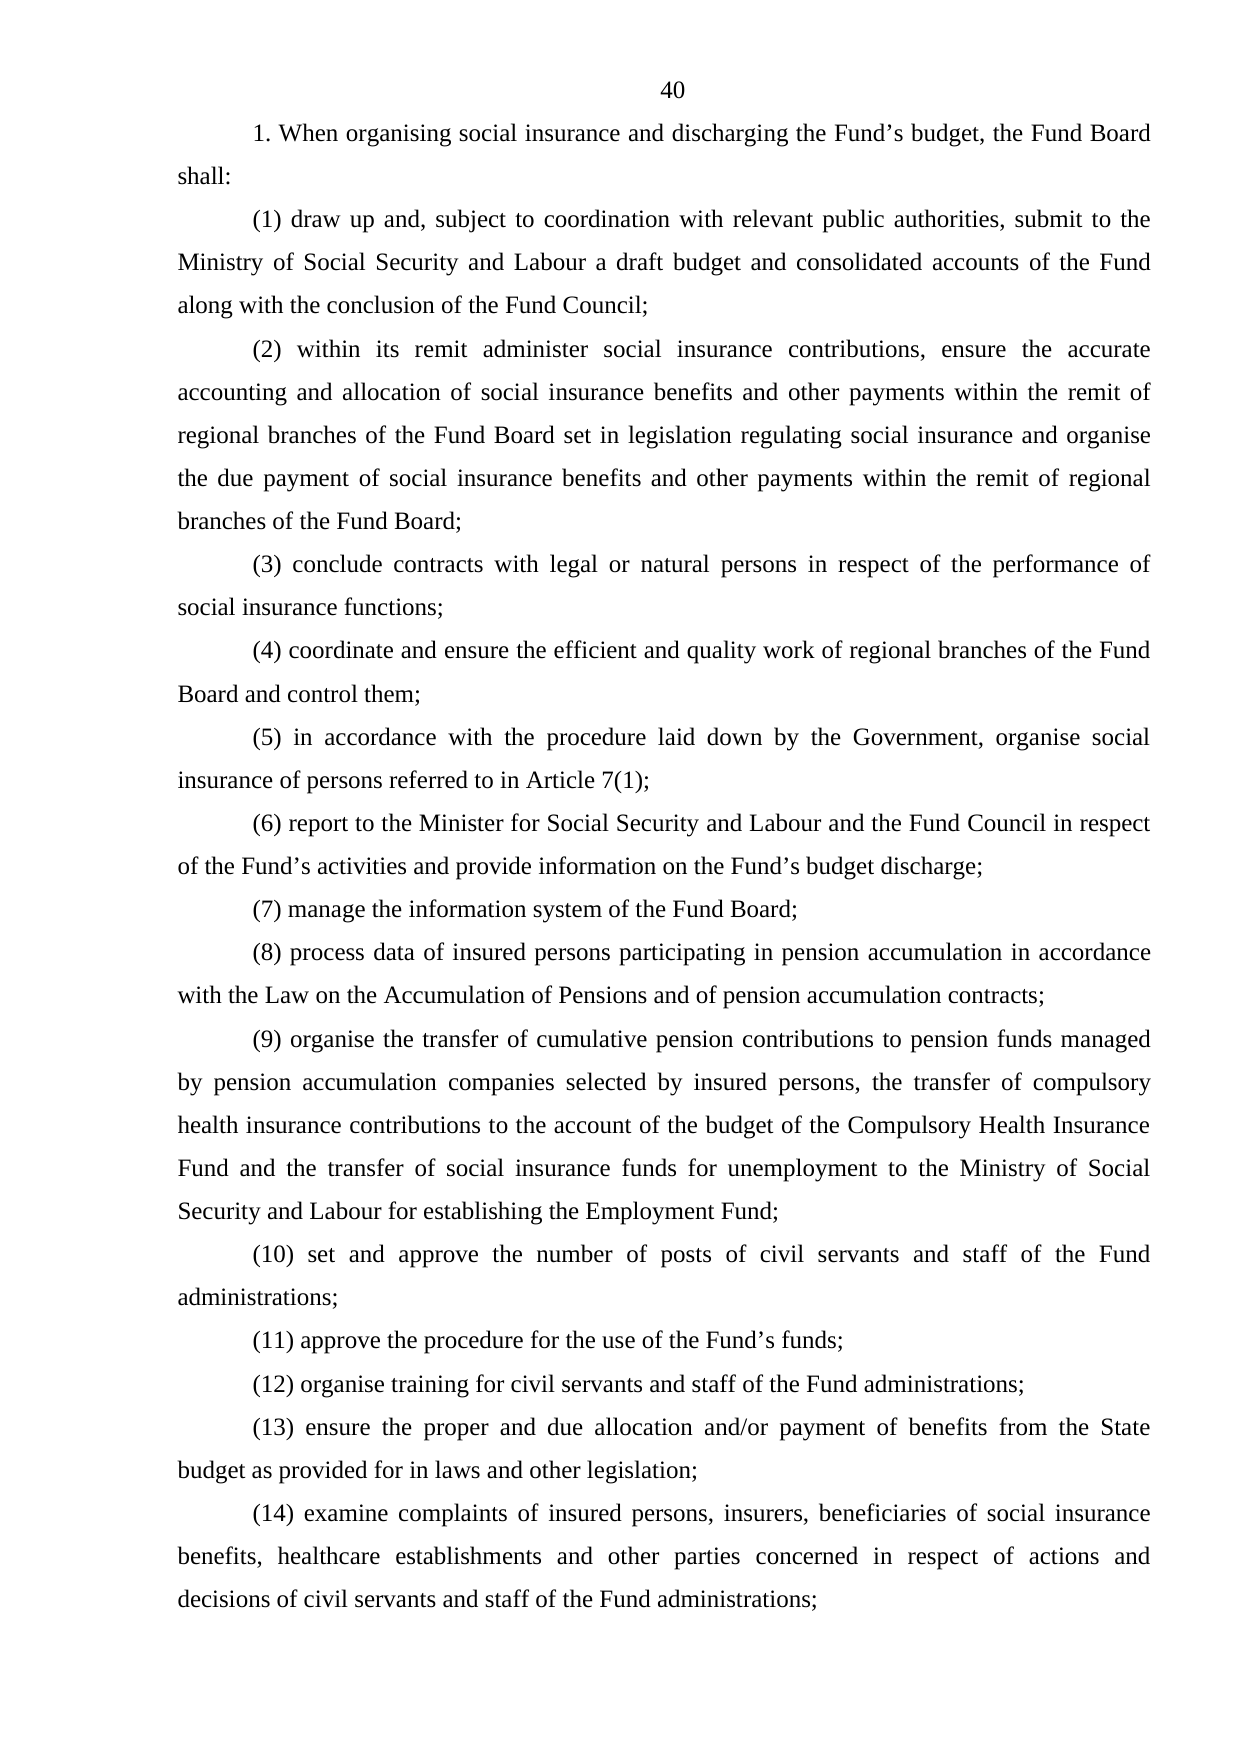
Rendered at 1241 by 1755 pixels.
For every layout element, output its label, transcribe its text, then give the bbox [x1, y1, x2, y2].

text (13) ensure the proper and due allocation and/or payment of benefits from the State budget as provided for in laws and other legislation; [177, 1412, 1152, 1484]
text (12) organise training for civil servants and staff of the Fund administrations; [177, 1369, 1152, 1397]
text (2) within its remit administer social insurance contributions, ensure the accurate accounting and allocation of social insurance benefits and other payments within the remit of regional branches of the Fund Board set in legislation regulating social insurance and organise the due payment of social insurance benefits and other payments within the remit of regional branches of the Fund Board; [177, 334, 1152, 535]
text (14) examine complaints of insured persons, insurers, beneficiaries of social insurance benefits, healthcare establishments and other parties concerned in respect of actions and decisions of civil servants and staff of the Fund administrations; [177, 1498, 1152, 1613]
text (9) organise the transfer of cumulative pension contributions to pension funds managed by pension accumulation companies selected by insured persons, the transfer of compulsory health insurance contributions to the account of the budget of the Compulsory Health Insurance Fund and the transfer of social insurance funds for unemployment to the Ministry of Social Security and Labour for establishing the Employment Fund; [177, 1024, 1152, 1225]
text (7) manage the information system of the Fund Board; [177, 894, 1152, 923]
text (4) coordinate and ensure the efficient and quality work of regional branches of the Fund Board and control them; [177, 636, 1152, 707]
text (6) report to the Minister for Social Security and Labour and the Fund Council in respect of the Fund’s activities and provide information on the Fund’s budget discharge; [177, 808, 1152, 880]
text 1. When organising social insurance and discharging the Fund’s budget, the Fund Board shall: [177, 118, 1152, 190]
text (1) draw up and, subject to coordination with relevant public authorities, submit to the Ministry of Social Security and Labour a draft budget and consolidated accounts of the Fund along with the conclusion of the Fund Council; [177, 204, 1152, 319]
text (8) process data of insured persons participating in pension accumulation in accordance with the Law on the Accumulation of Pensions and of pension accumulation contracts; [177, 937, 1152, 1009]
text (11) approve the procedure for the use of the Fund’s funds; [177, 1326, 1152, 1354]
text (5) in accordance with the procedure laid down by the Government, organise social insurance of persons referred to in Article 7(1); [177, 722, 1152, 794]
text (10) set and approve the number of posts of civil servants and staff of the Fund administrations; [177, 1239, 1152, 1311]
text (3) conclude contracts with legal or natural persons in respect of the performance of social insurance functions; [177, 549, 1152, 621]
